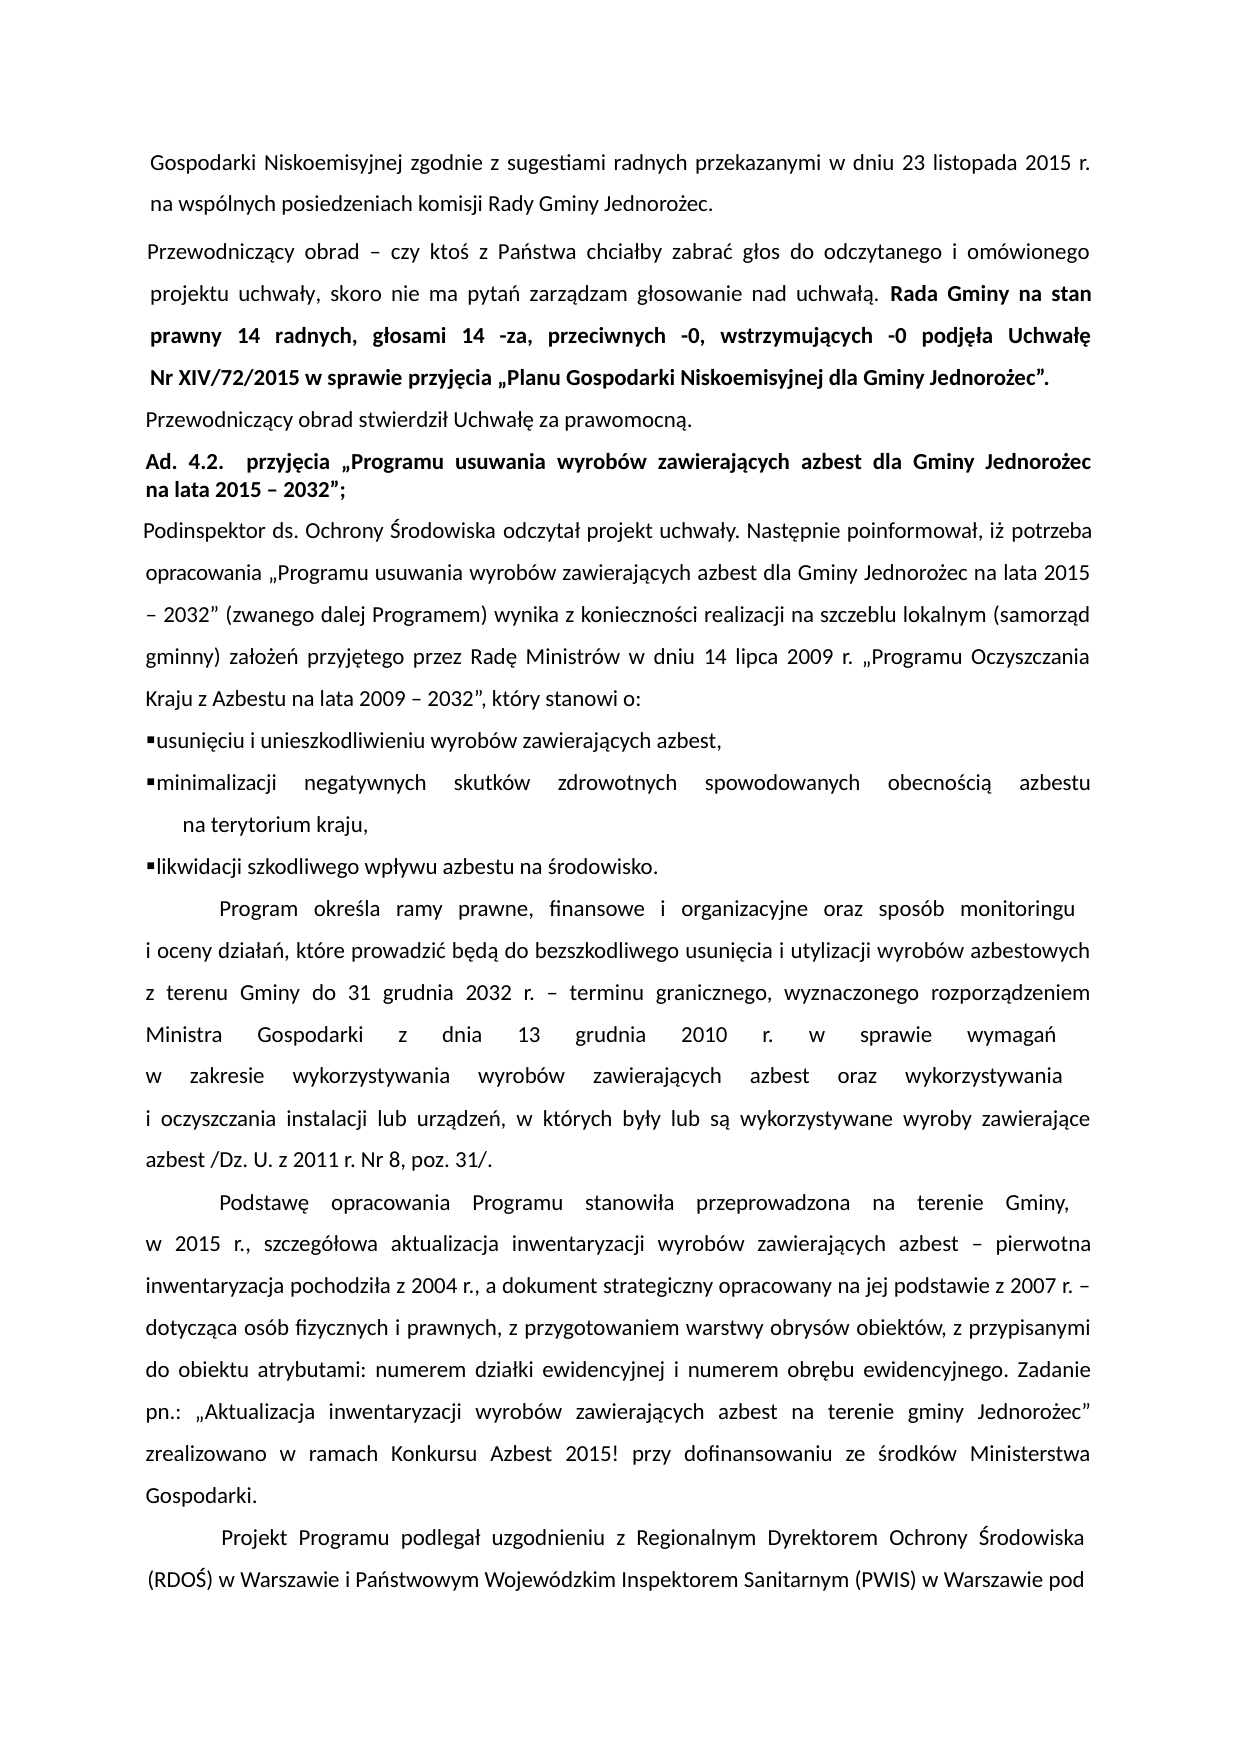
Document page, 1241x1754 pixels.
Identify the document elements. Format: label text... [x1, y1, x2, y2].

list usunięciu i unieszkodliwieniu wyrobów zawierających azbest, [145, 726, 1092, 754]
text Gospodarki Niskoemisyjnej zgodnie z sugestiami radnych przekazanymi w dniu 23 listopada 2015 r. na wspólnych posiedzeniach komisji Rady Gminy Jednorożec. [147, 148, 1092, 218]
text Program określa ramy prawne, finansowe i organizacyjne oraz sposób monitoringu i oceny działań, które prowadzić będą do bezszkodliwego usunięcia i utylizacji wyrobów azbestowych z terenu Gminy do 31 grudnia 2032 r. – terminu granicznego, wyznaczonego rozporządzeniem Ministra Gospodarki z dnia 13 grudnia 2010 r. w sprawie wymagań w zakresie wykorzystywania wyrobów zawierających azbest oraz wykorzystywania i oczyszczania instalacji lub urządzeń, w których były lub są wykorzystywane wyroby zawierające azbest /Dz. U. z 2011 r. Nr 8, poz. 31/. [145, 894, 1092, 1174]
text Podstawę opracowania Programu stanowiła przeprowadzona na terenie Gminy, w 2015 r., szczegółowa aktualizacja inwentaryzacji wyrobów zawierających azbest – pierwotna inwentaryzacja pochodziła z 2004 r., a dokument strategiczny opracowany na jej podstawie z 2007 r. – dotycząca osób fizycznych i prawnych, z przygotowaniem warstwy obrysów obiektów, z przypisanymi do obiektu atrybutami: numerem działki ewidencyjnej i numerem obrębu ewidencyjnego. Zadanie pn.: „Aktualizacja inwentaryzacji wyrobów zawierających azbest na terenie gminy Jednorożec” zrealizowano w ramach Konkursu Azbest 2015! przy dofinansowaniu ze środków Ministerstwa Gospodarki. [145, 1188, 1092, 1509]
text Podinspektor ds. Ochrony Środowiska odczytał projekt uchwały. Następnie poinformował, iż potrzeba opracowania „Programu usuwania wyrobów zawierających azbest dla Gminy Jednorożec na lata 2015 – 2032” (zwanego dalej Programem) wynika z konieczności realizacji na szczeblu lokalnym (samorząd gminny) założeń przyjętego przez Radę Ministrów w dniu 14 lipca 2009 r. „Programu Oczyszczania Kraju z Azbestu na lata 2009 – 2032”, który stanowi o: [143, 516, 1092, 712]
list minimalizacji negatywnych skutków zdrowotnych spowodowanych obecnością azbestu na terytorium kraju, [145, 768, 1092, 838]
text Ad. 4.2. przyjęcia „Programu usuwania wyrobów zawierających azbest dla Gminy Jednorożec na lata 2015 – 2032”; [145, 447, 1092, 503]
text Przewodniczący obrad – czy ktoś z Państwa chciałby zabrać głos do odczytanego i omówionego projektu uchwały, skoro nie ma pytań zarządzam głosowanie nad uchwałą. Rada Gminy na stan prawny 14 radnych, głosami 14 -za, przeciwnych -0, wstrzymujących -0 podjęła Uchwałę Nr XIV/72/2015 w sprawie przyjęcia „Planu Gospodarki Niskoemisyjnej dla Gminy Jednorożec”. [147, 237, 1092, 391]
text Przewodniczący obrad stwierdził Uchwałę za prawomocną. [145, 405, 1092, 433]
list likwidacji szkodliwego wpływu azbestu na środowisko. [145, 852, 1092, 880]
text Projekt Programu podlegał uzgodnieniu z Regionalnym Dyrektorem Ochrony Środowiska (RDOŚ) w Warszawie i Państwowym Wojewódzkim Inspektorem Sanitarnym (PWIS) w Warszawie pod [147, 1523, 1086, 1593]
